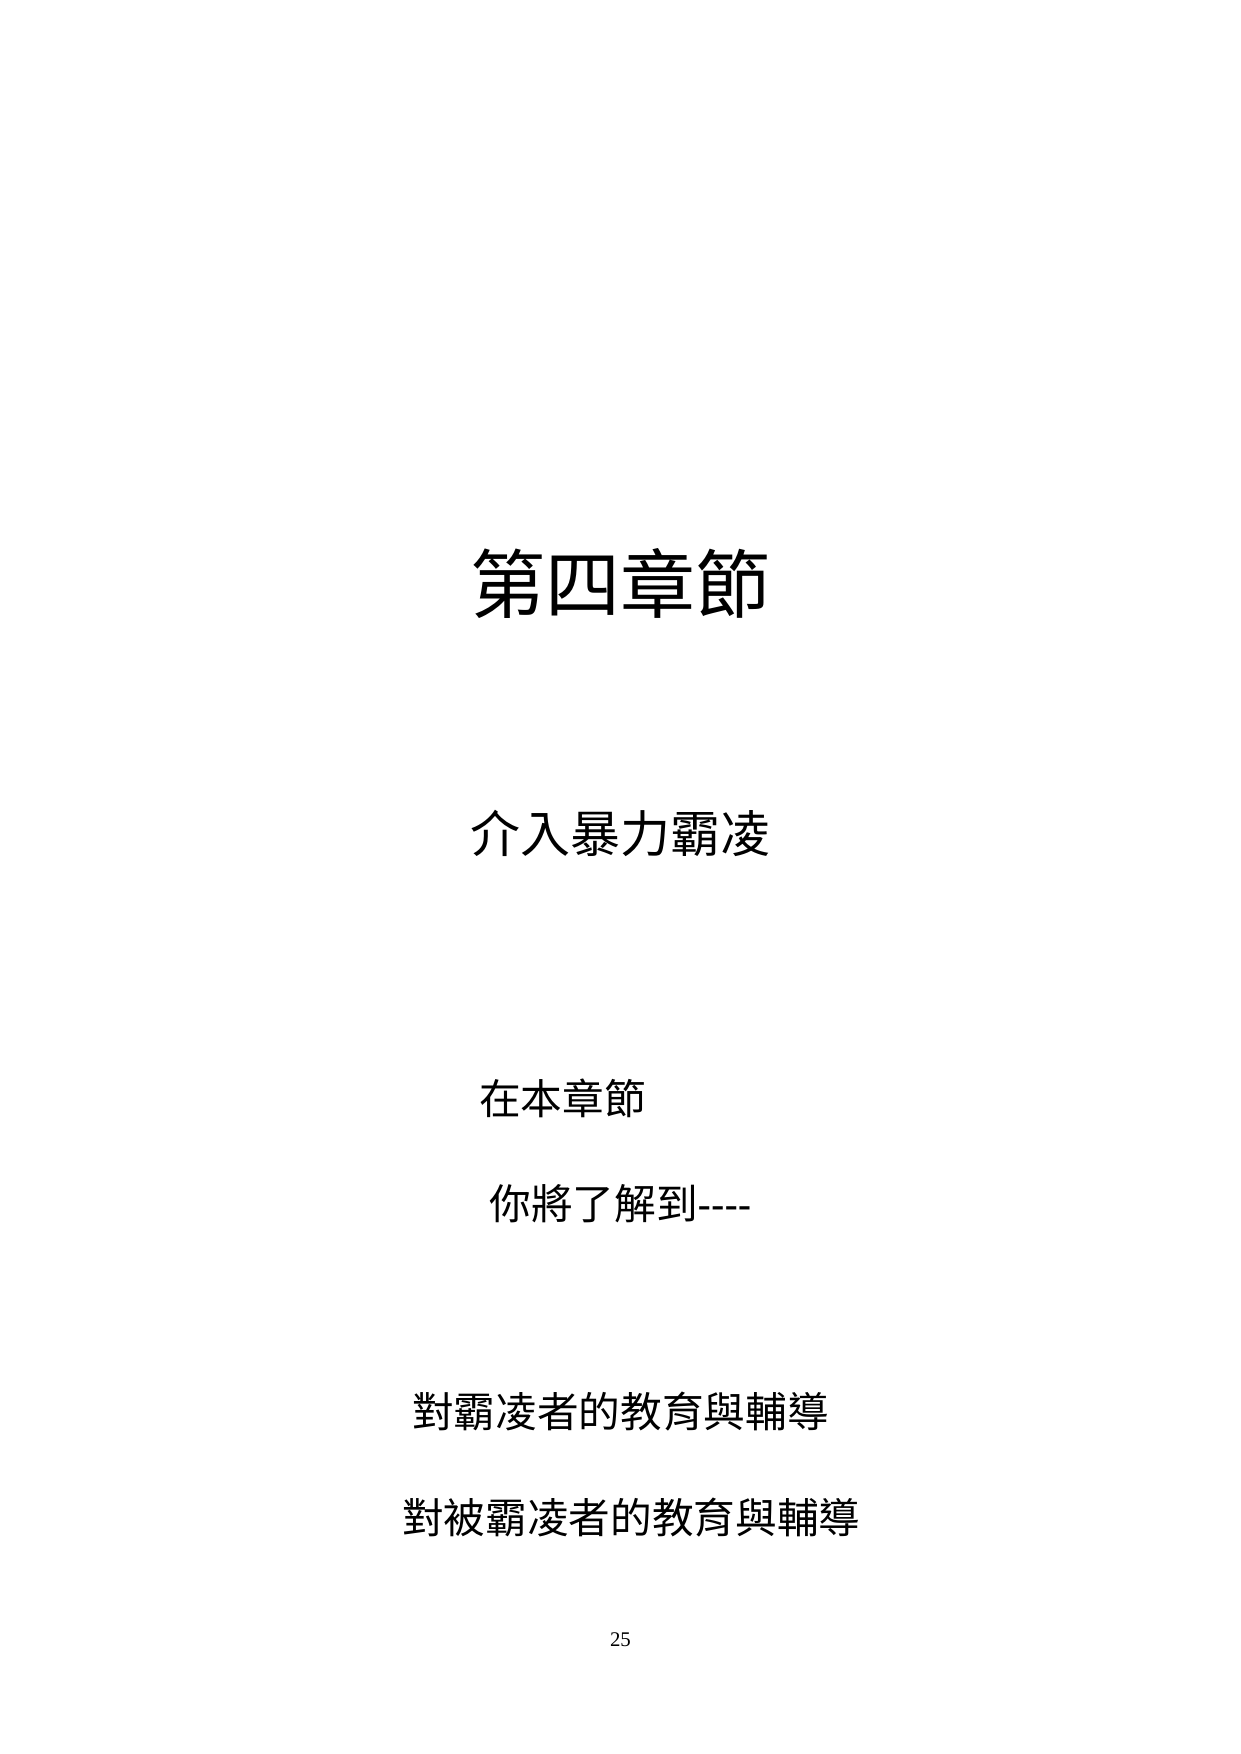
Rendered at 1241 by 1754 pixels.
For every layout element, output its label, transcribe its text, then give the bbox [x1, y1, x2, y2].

text 對霸凌者的教育與輔導 [187, 1372, 1053, 1447]
text 對被霸凌者的教育與輔導 [187, 1477, 1053, 1552]
text 介入暴力霸凌 [187, 793, 1053, 868]
text 在本章節 [187, 1059, 1053, 1134]
text 你將了解到---- [187, 1164, 1053, 1239]
text 第四章節 [187, 524, 1053, 636]
